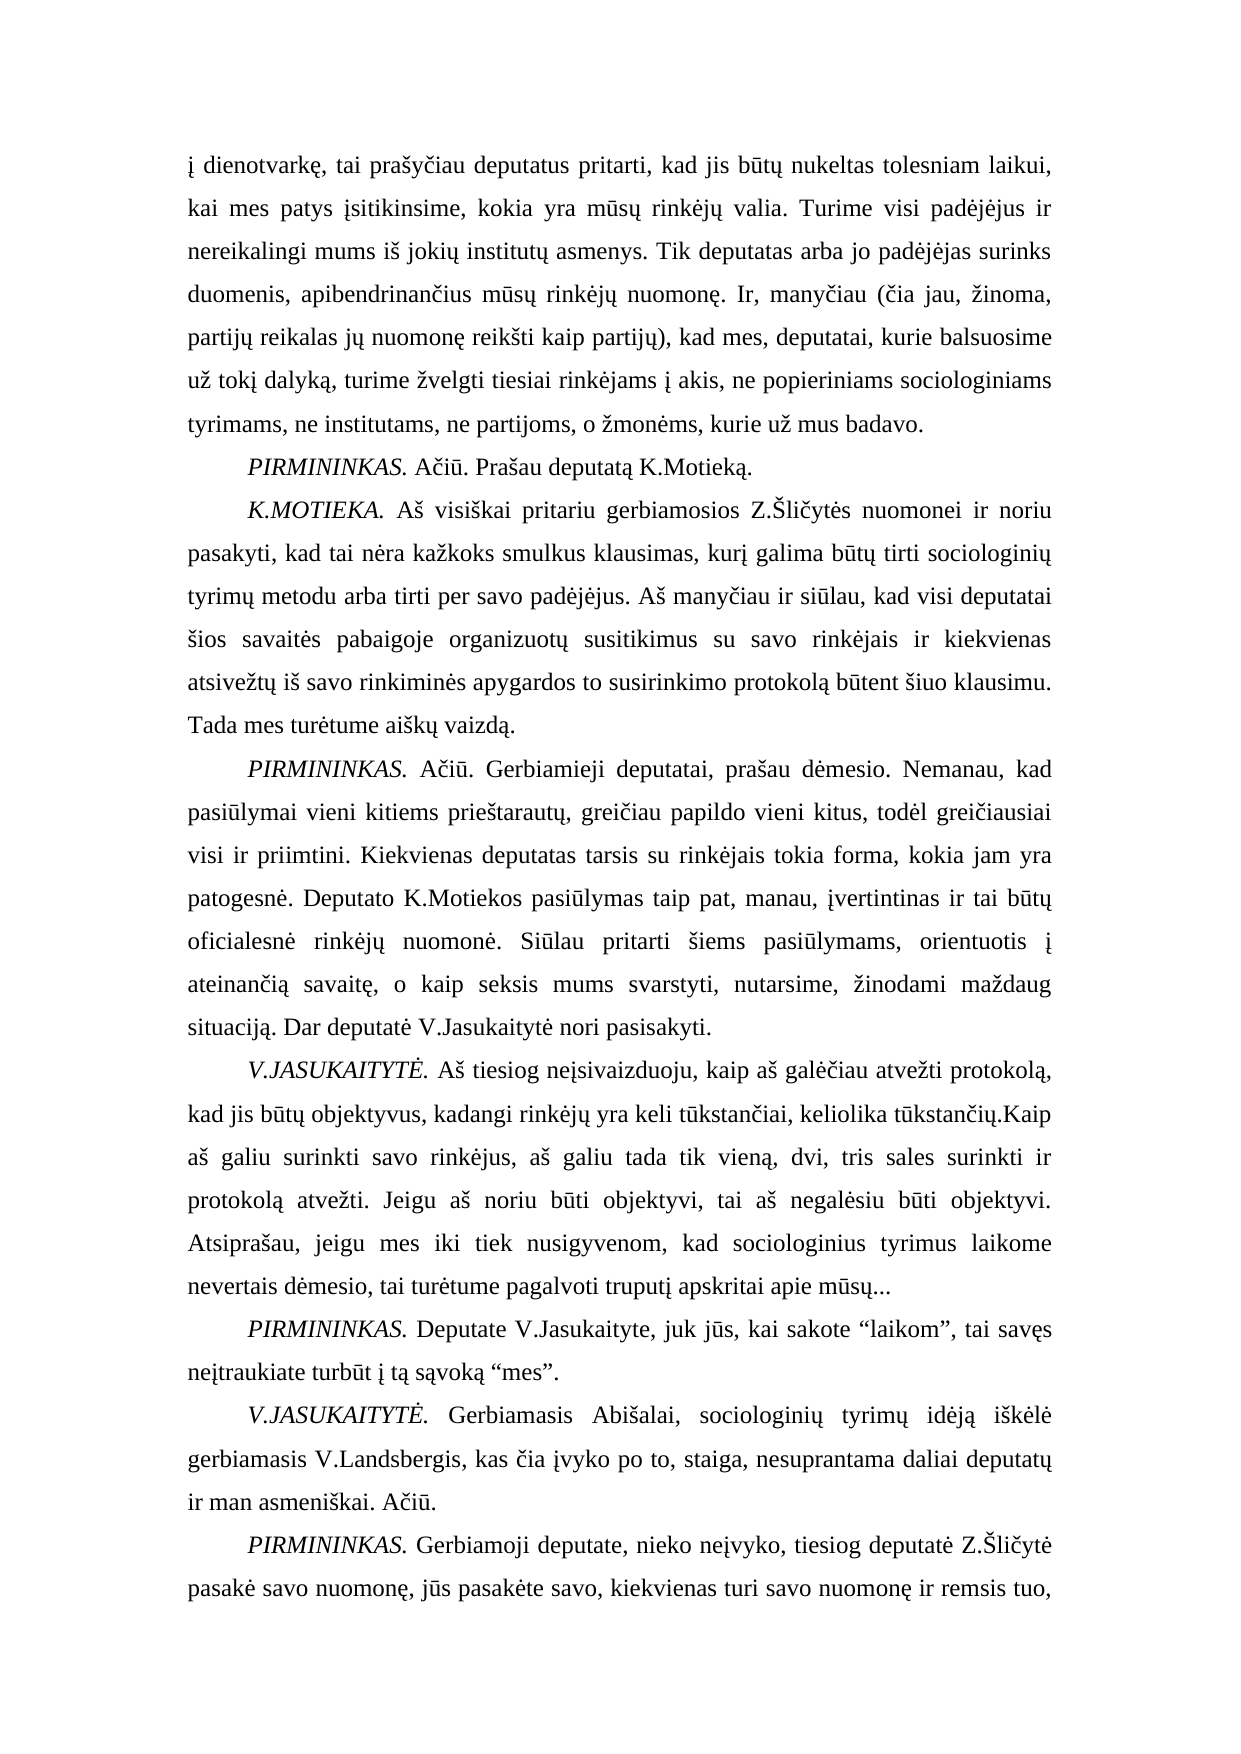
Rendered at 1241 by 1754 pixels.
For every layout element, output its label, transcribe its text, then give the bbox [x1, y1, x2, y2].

text PIRMININKAS. Gerbiamoji deputate, nieko neįvyko, tiesiog deputatė Z.Šličytė pasakė savo nuomonę, jūs pasakėte savo, kiekvienas turi savo nuomonę ir remsis tuo, [187, 1530, 1053, 1602]
text į dienotvarkę, tai prašyčiau deputatus pritarti, kad jis būtų nukeltas tolesniam laikui, kai mes patys įsitikinsime, kokia yra mūsų rinkėjų valia. Turime visi padėjėjus ir nereikalingi mums iš jokių institutų asmenys. Tik deputatas arba jo padėjėjas surinks duomenis, apibendrinančius mūsų rinkėjų nuomonę. Ir, manyčiau (čia jau, žinoma, partijų reikalas jų nuomonę reikšti kaip partijų), kad mes, deputatai, kurie balsuosime už tokį dalyką, turime žvelgti tiesiai rinkėjams į akis, ne popieriniams sociologiniams tyrimams, ne institutams, ne partijoms, o žmonėms, kurie už mus badavo. [187, 150, 1053, 437]
text PIRMININKAS. Ačiū. Prašau deputatą K.Motieką. [187, 452, 1053, 481]
text PIRMININKAS. Deputate V.Jasukaityte, juk jūs, kai sakote “laikom”, tai savęs neįtraukiate turbūt į tą sąvoką “mes”. [187, 1314, 1053, 1386]
text V.JASUKAITYTĖ. Gerbiamasis Abišalai, sociologinių tyrimų idėją iškėlė gerbiamasis V.Landsbergis, kas čia įvyko po to, staiga, nesuprantama daliai deputatų ir man asmeniškai. Ačiū. [187, 1401, 1053, 1516]
text V.JASUKAITYTĖ. Aš tiesiog neįsivaizduoju, kaip aš galėčiau atvežti protokolą, kad jis būtų objektyvus, kadangi rinkėjų yra keli tūkstančiai, keliolika tūkstančių.Kaip aš galiu surinkti savo rinkėjus, aš galiu tada tik vieną, dvi, tris sales surinkti ir protokolą atvežti. Jeigu aš noriu būti objektyvi, tai aš negalėsiu būti objektyvi. Atsiprašau, jeigu mes iki tiek nusigyvenom, kad sociologinius tyrimus laikome nevertais dėmesio, tai turėtume pagalvoti truputį apskritai apie mūsų... [187, 1056, 1053, 1300]
text K.MOTIEKA. Aš visiškai pritariu gerbiamosios Z.Šličytės nuomonei ir noriu pasakyti, kad tai nėra kažkoks smulkus klausimas, kurį galima būtų tirti sociologinių tyrimų metodu arba tirti per savo padėjėjus. Aš manyčiau ir siūlau, kad visi deputatai šios savaitės pabaigoje organizuotų susitikimus su savo rinkėjais ir kiekvienas atsivežtų iš savo rinkiminės apygardos to susirinkimo protokolą būtent šiuo klausimu. Tada mes turėtume aiškų vaizdą. [187, 495, 1053, 739]
text PIRMININKAS. Ačiū. Gerbiamieji deputatai, prašau dėmesio. Nemanau, kad pasiūlymai vieni kitiems prieštarautų, greičiau papildo vieni kitus, todėl greičiausiai visi ir priimtini. Kiekvienas deputatas tarsis su rinkėjais tokia forma, kokia jam yra patogesnė. Deputato K.Motiekos pasiūlymas taip pat, manau, įvertintinas ir tai būtų oficialesnė rinkėjų nuomonė. Siūlau pritarti šiems pasiūlymams, orientuotis į ateinančią savaitę, o kaip seksis mums svarstyti, nutarsime, žinodami maždaug situaciją. Dar deputatė V.Jasukaitytė nori pasisakyti. [187, 754, 1053, 1041]
